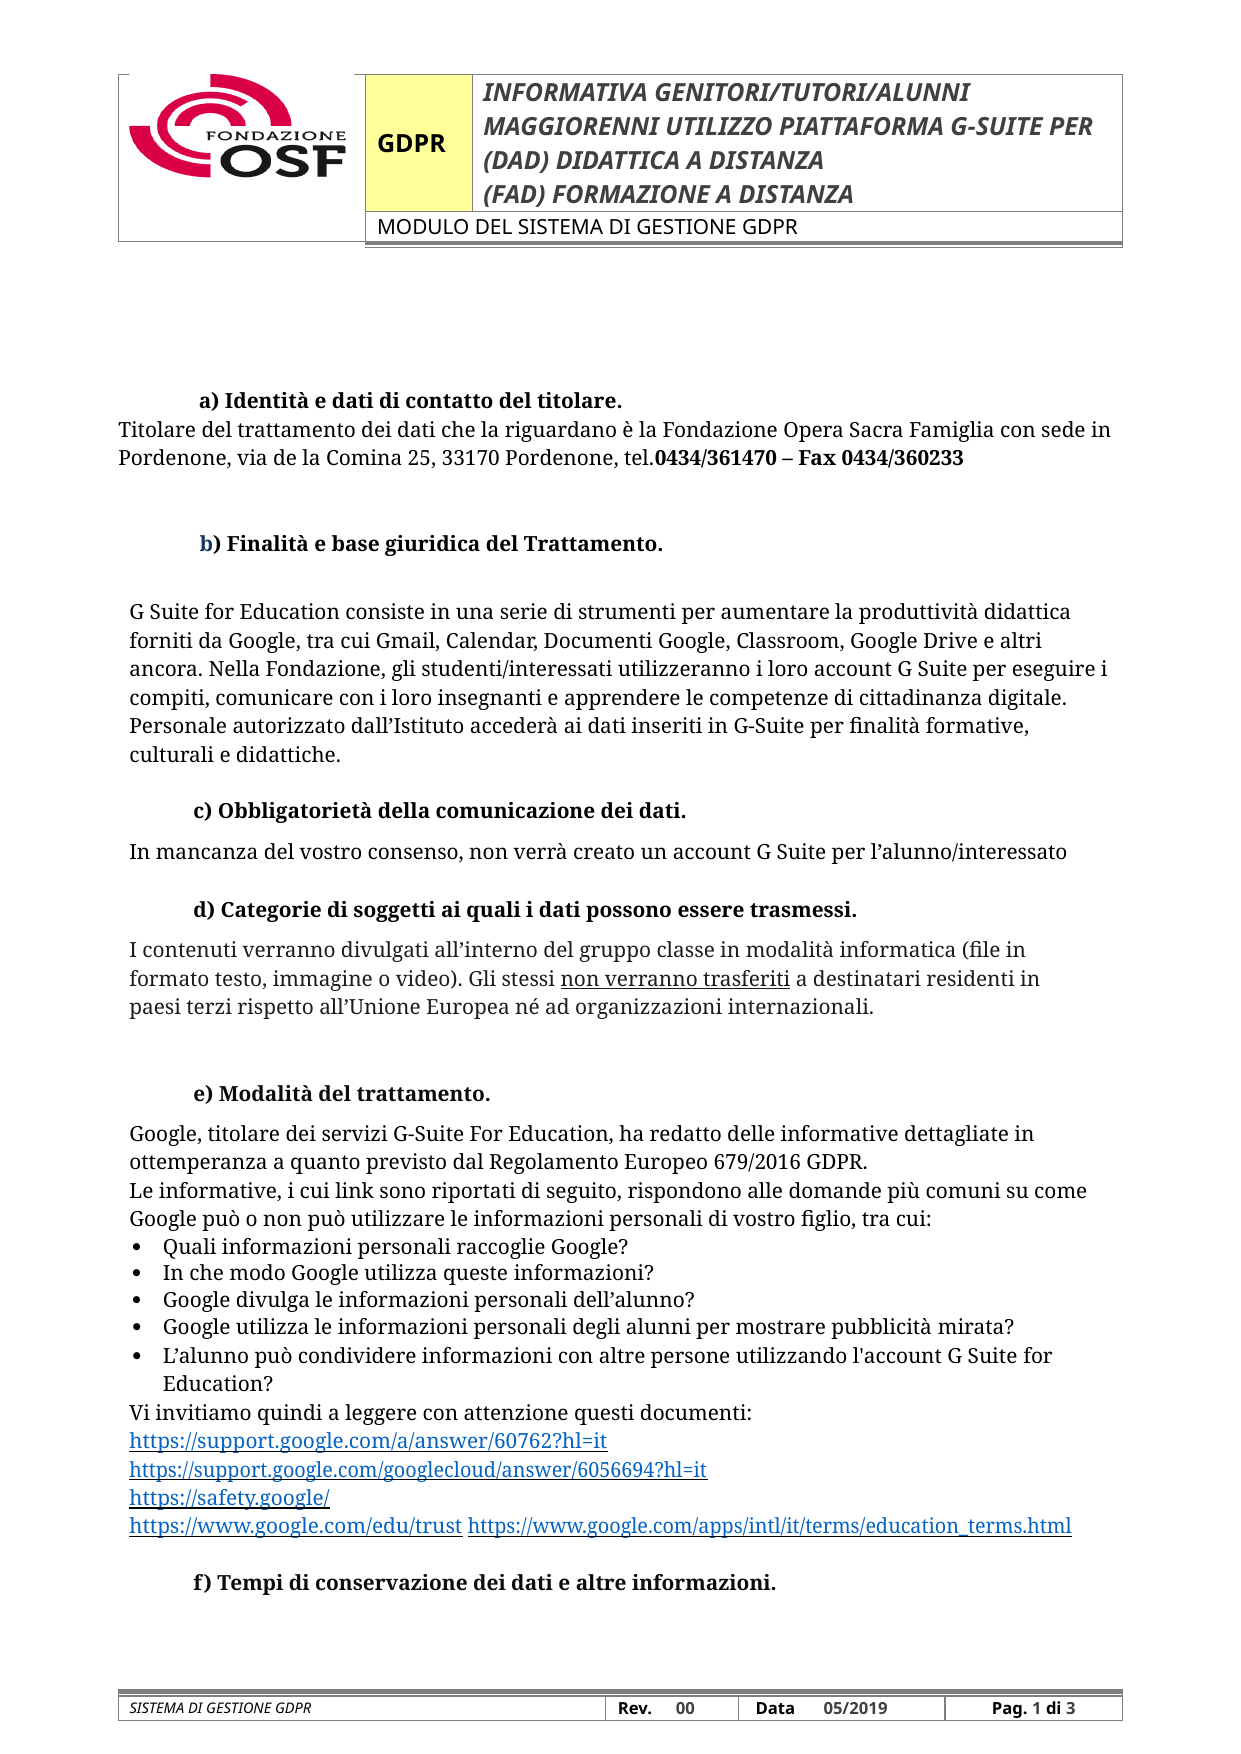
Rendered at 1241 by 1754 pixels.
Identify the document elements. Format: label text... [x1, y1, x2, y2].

list a) Identità e dati di contatto del titolare. [156, 387, 1122, 415]
text b) Finalità e base giuridica del Trattamento. [118, 529, 1122, 557]
list In che modo Google utilizza queste informazioni? [133, 1259, 1122, 1286]
text Le informative, i cui link sono riportati di seguito, rispondono alle domande più comuni su come Google può o non può utilizzare le informazioni personali di vostro figlio, tra cui: [129, 1176, 1108, 1233]
picture [129, 74, 355, 180]
text In mancanza del vostro consenso, non verrà creato un account G Suite per l’alunno/interessato [129, 837, 1103, 865]
list d) Categorie di soggetti ai quali i dati possono essere trasmessi. [156, 895, 1122, 923]
list Google divulga le informazioni personali dell’alunno? [133, 1286, 1122, 1312]
text Titolare del trattamento dei dati che la riguardano è la Fondazione Opera Sacra Famiglia con sede in Pordenone, via de la Comina 25, 33170 Pordenone, tel.0434/361470 – Fax 0434/360233 [118, 415, 1122, 472]
list L’alunno può condividere informazioni con altre persone utilizzando l'account G Suite for Education? [133, 1341, 1088, 1398]
list Quali informazioni personali raccoglie Google? [133, 1233, 1122, 1259]
list f) Tempi di conservazione dei dati e altre informazioni. [156, 1568, 1122, 1597]
text G Suite for Education consiste in una serie di strumenti per aumentare la produttività didattica forniti da Google, tra cui Gmail, Calendar, Documenti Google, Classroom, Google Drive e altri ancora. Nella Fondazione, gli studenti/interessati utilizzeranno i loro account G Suite per eseguire i compiti, comunicare con i loro insegnanti e apprendere le competenze di cittadinanza digitale. Personale autorizzato dall’Istituto accederà ai dati inseriti in G-Suite per finalità formative, culturali e didattiche. [129, 597, 1108, 768]
list c) Obbligatorietà della comunicazione dei dati. [156, 797, 1122, 825]
text https://www.google.com/edu/trust https://www.google.com/apps/intl/it/terms/education_terms.html [129, 1512, 1108, 1540]
list Google utilizza le informazioni personali degli alunni per mostrare pubblicità mirata? [133, 1312, 1096, 1341]
list e) Modalità del trattamento. [156, 1079, 1122, 1107]
text Vi invitiamo quindi a leggere con attenzione questi documenti: https://support.google.com/a/answer/60762?hl=it https://support.google.com/googlecloud/answer/6056694?hl=it https://safety.google/ [129, 1398, 862, 1512]
text I contenuti verranno divulgati all’interno del gruppo classe in modalità informatica (file in formato testo, immagine o video). Gli stessi non verranno trasferiti a destinatari residenti in paesi terzi rispetto all’Unione Europea né ad organizzazioni internazionali. [129, 935, 1074, 1021]
text Google, titolare dei servizi G-Suite For Education, ha redatto delle informative dettagliate in ottemperanza a quanto previsto dal Regolamento Europeo 679/2016 GDPR. [129, 1119, 1073, 1176]
